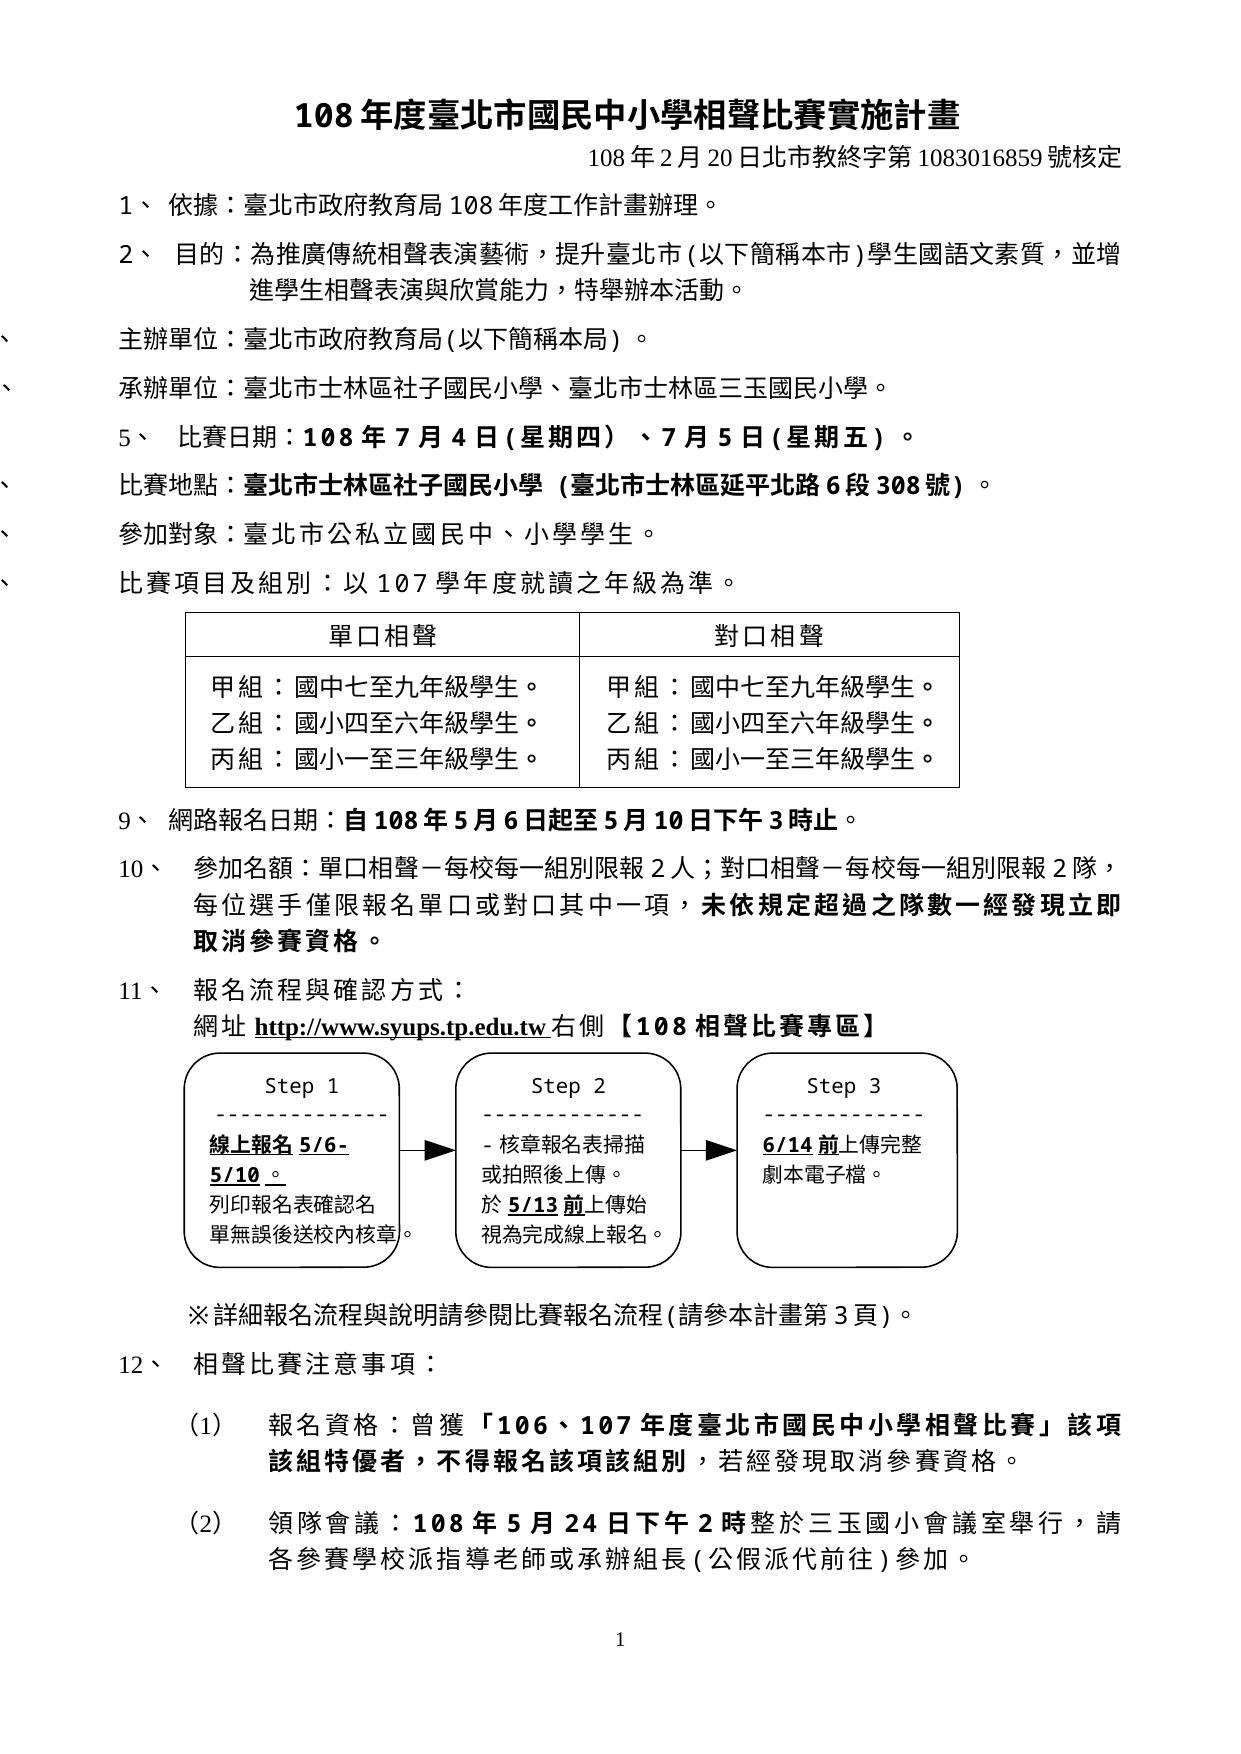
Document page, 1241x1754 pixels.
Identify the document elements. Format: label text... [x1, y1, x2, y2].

text 108年度臺北市國民中小學相聲比賽實施計畫 [156, 89, 1074, 137]
table_header 單口相聲 [186, 613, 579, 656]
list 依據：臺北市政府教育局108年度工作計畫辦理。 [118, 186, 1122, 222]
list 參加名額：單口相聲－每校每一組別限報2人；對口相聲－每校每一組別限報2隊，每位選手僅限報名單口或對口其中一項，未依規定超過之隊數一經發現立即取消參賽資格。 [118, 849, 1122, 958]
text 網址http://www.syups.tp.edu.tw右側【108相聲比賽專區】 [193, 1006, 1122, 1043]
table_header 對口相聲 [580, 613, 959, 656]
list 承辦單位：臺北市士林區社子國民小學、臺北市士林區三玉國民小學。 [0, 368, 1122, 404]
list 相聲比賽注意事項： [118, 1344, 1122, 1381]
list 比賽日期：108年7月4日(星期四）、7月5日(星期五) 。 [118, 417, 1122, 453]
list 網路報名日期：自108年5月6日起至5月10日下午3時止。 [118, 800, 1122, 836]
list 目的：為推廣傳統相聲表演藝術，提升臺北市(以下簡稱本市)學生國語文素質，並增進學生相聲表演與欣賞能力，特舉辦本活動。 [118, 234, 1122, 307]
list 報名資格：曾獲「106、107年度臺北市國民中小學相聲比賽」該項該組特優者，不得報名該項該組別，若經發現取消參賽資格。 [174, 1406, 1122, 1478]
table_cell 甲組：國中七至九年級學生。 乙組：國小四至六年級學生。 丙組：國小一至三年級學生。 [580, 657, 959, 787]
table_cell 甲組：國中七至九年級學生。 乙組：國小四至六年級學生。 丙組：國小一至三年級學生。 [186, 657, 579, 787]
list 比賽項目及組別：以107學年度就讀之年級為準。 [0, 563, 1122, 599]
text ※詳細報名流程與說明請參閱比賽報名流程(請參本計畫第3頁)。 [168, 1296, 1122, 1332]
text 108年2月20日北市教終字第1083016859號核定 [118, 137, 1122, 173]
list 主辦單位：臺北市政府教育局(以下簡稱本局) 。 [0, 319, 1122, 356]
list 領隊會議：108年5月24日下午2時整於三玉國小會議室舉行，請各參賽學校派指導老師或承辦組長(公假派代前往)參加。 [174, 1503, 1122, 1576]
list 比賽地點：臺北市士林區社子國民小學 (臺北市士林區延平北路6段308號) 。 [0, 466, 1122, 502]
list 報名流程與確認方式： [118, 970, 1122, 1006]
list 參加對象：臺北市公私立國民中、小學學生。 [0, 514, 1122, 551]
